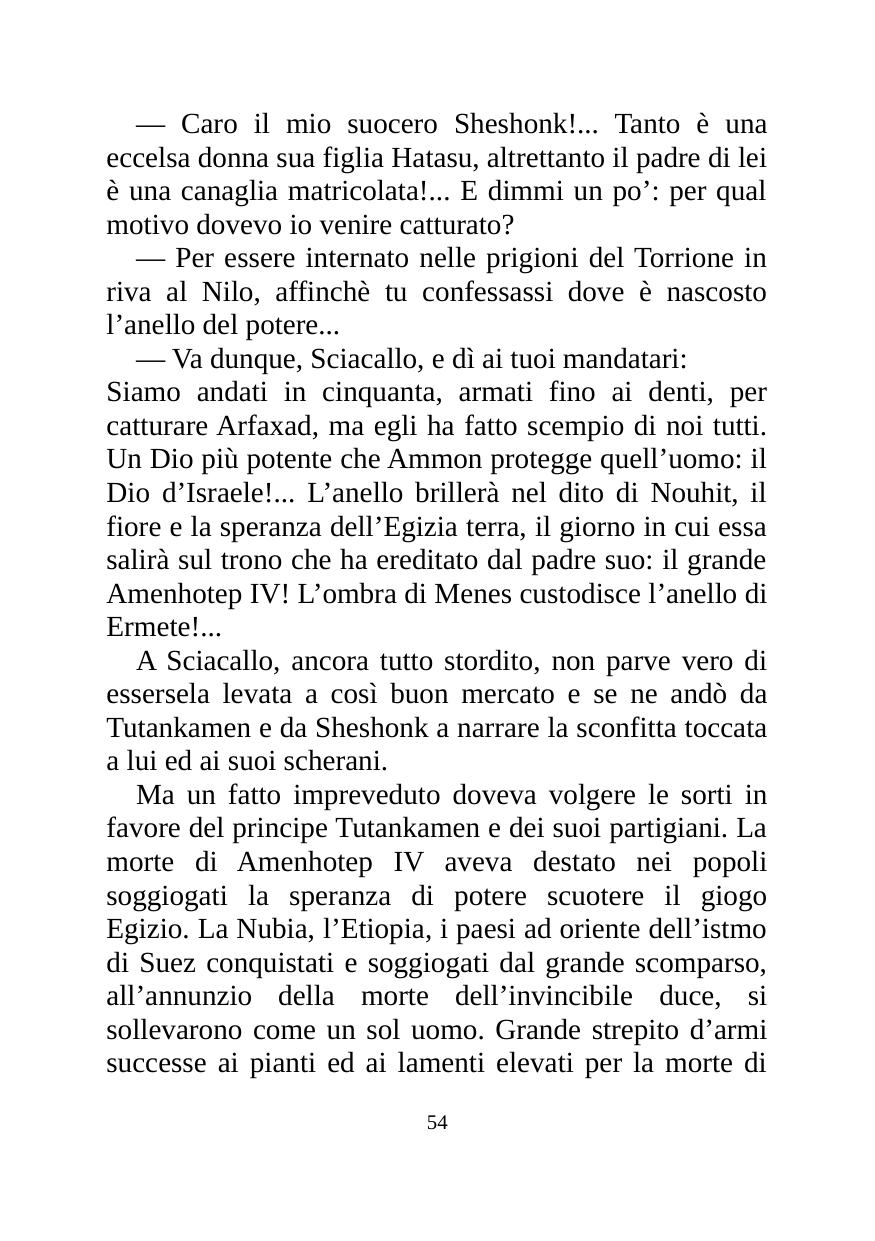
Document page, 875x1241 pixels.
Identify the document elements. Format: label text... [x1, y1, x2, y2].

text — Va dunque, Sciacallo, e dì ai tuoi mandatari: [106, 341, 768, 374]
text — Caro il mio suocero Sheshonk!... Tanto è una eccelsa donna sua figlia Hatasu, altrettanto il padre di lei è una canaglia matricolata!... E dimmi un po’: per qual motivo dovevo io venire catturato? [106, 106, 768, 240]
text — Per essere internato nelle prigioni del Torrione in riva al Nilo, affinchè tu confessassi dove è nascosto l’anello del potere... [106, 240, 768, 341]
text A Sciacallo, ancora tutto stordito, non parve vero di essersela levata a così buon mercato e se ne andò da Tutankamen e da Sheshonk a narrare la sconfitta toccata a lui ed ai suoi scherani. [106, 643, 768, 777]
text Ma un fatto impreveduto doveva volgere le sorti in favore del principe Tutankamen e dei suoi partigiani. La morte di Amenhotep IV aveva destato nei popoli soggiogati la speranza di potere scuotere il giogo Egizio. La Nubia, l’Etiopia, i paesi ad oriente dell’istmo di Suez conquistati e soggiogati dal grande scomparso, all’annunzio della morte dell’invincibile duce, si sollevarono come un sol uomo. Grande strepito d’armi successe ai pianti ed ai lamenti elevati per la morte di [106, 777, 768, 1079]
text Siamo andati in cinquanta, armati fino ai denti, per catturare Arfaxad, ma egli ha fatto scempio di noi tutti. Un Dio più potente che Ammon protegge quell’uomo: il Dio d’Israele!... L’anello brillerà nel dito di Nouhit, il fiore e la speranza dell’Egizia terra, il giorno in cui essa salirà sul trono che ha ereditato dal padre suo: il grande Amenhotep IV! L’ombra di Menes custodisce l’anello di Ermete!... [106, 374, 768, 643]
